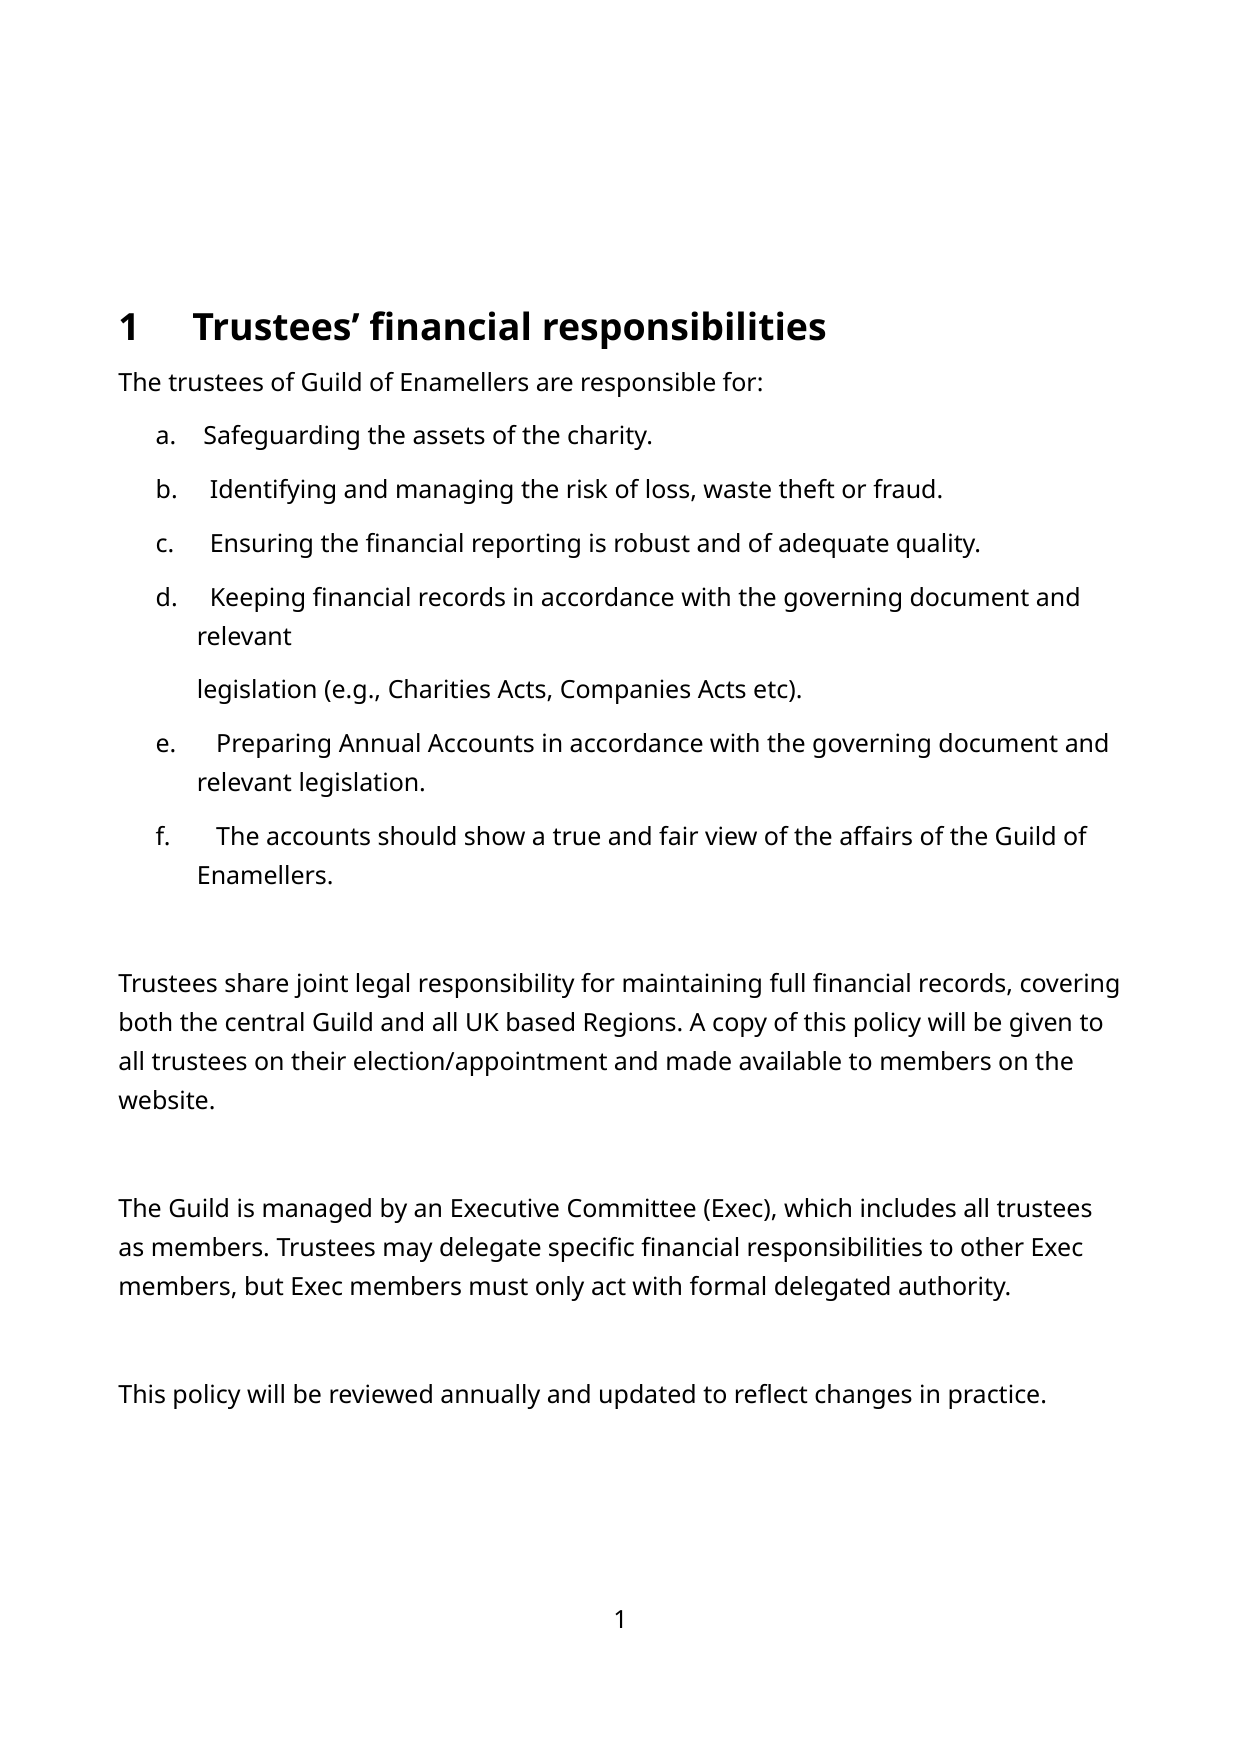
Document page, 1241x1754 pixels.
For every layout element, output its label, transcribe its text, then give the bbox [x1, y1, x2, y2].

list Keeping financial records in accordance with the governing document and relevant [155, 579, 1122, 652]
list Safeguarding the assets of the charity. [155, 418, 1122, 452]
list legislation (e.g., Charities Acts, Companies Acts etc). [155, 672, 1122, 706]
list Ensuring the financial reporting is robust and of adequate quality. [155, 525, 1122, 559]
list The accounts should show a true and fair view of the affairs of the Guild of Enamellers. [155, 819, 1122, 892]
text The trustees of Guild of Enamellers are responsible for: [118, 364, 1122, 398]
list Identifying and managing the risk of loss, waste theft or fraud. [155, 472, 1122, 506]
text Trustees share joint legal responsibility for maintaining full financial records, covering both the central Guild and all UK based Regions. A copy of this policy will be given to all trustees on their election/appointment and made available to members on the website. [118, 965, 1122, 1117]
text The Guild is managed by an Executive Committee (Exec), which includes all trustees as members. Trustees may delegate specific financial responsibilities to other Exec members, but Exec members must only act with formal delegated authority. [118, 1190, 1122, 1303]
list Preparing Annual Accounts in accordance with the governing document and relevant legislation. [155, 726, 1122, 799]
subtitle Trustees’ financial responsibilities [118, 301, 1122, 352]
text This policy will be reviewed annually and updated to reflect changes in practice. [118, 1376, 1122, 1410]
